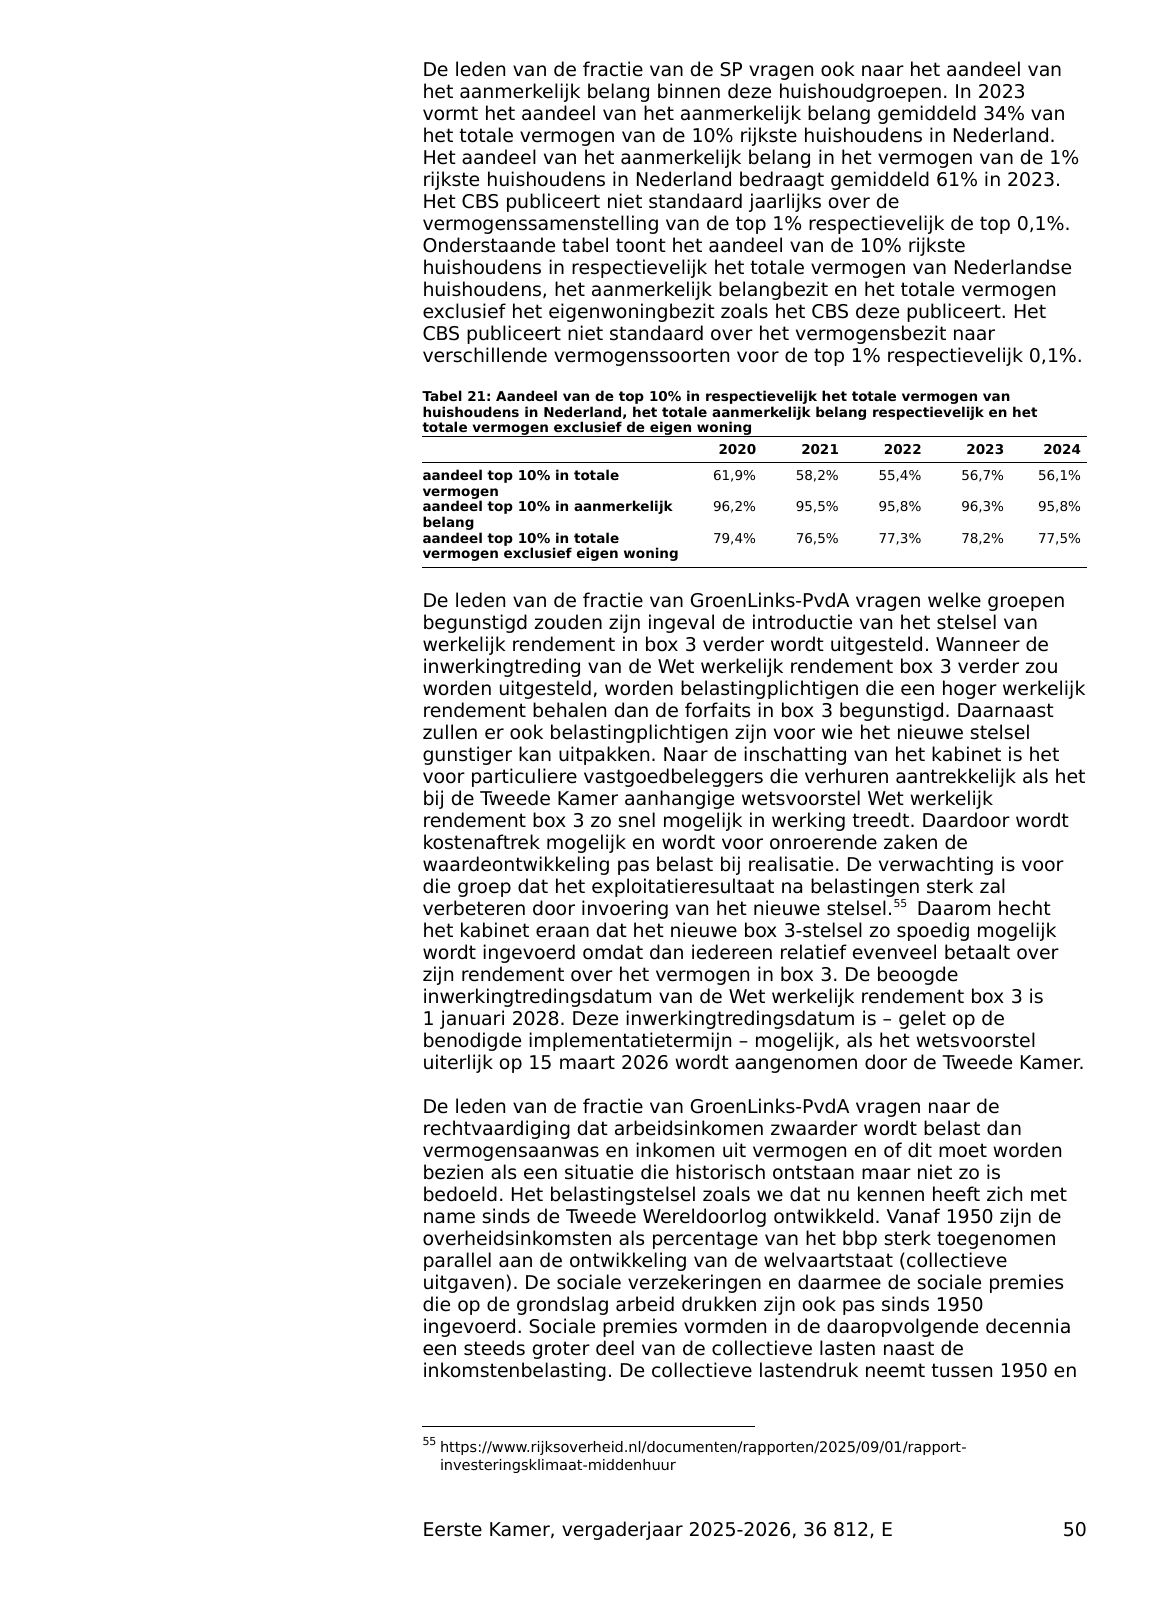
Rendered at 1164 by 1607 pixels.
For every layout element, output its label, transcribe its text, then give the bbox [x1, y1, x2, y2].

table_cell aandeel top 10% in totale vermogen exclusief eigen woning [422, 531, 679, 567]
table_cell 55,4% [845, 463, 927, 499]
table_cell aandeel top 10% in totale vermogen [422, 463, 679, 499]
table_cell 95,8% [845, 499, 927, 531]
text Onderstaande tabel toont het aandeel van de 10% rijkste huishoudens in respectievelijk het totale vermogen van Nederlandse huishoudens, het aanmerkelijk belangbezit en het totale vermogen exclusief het eigenwoningbezit zoals het CBS deze publiceert. Het CBS publiceert niet standaard over het vermogensbezit naar verschillende vermogenssoorten voor de top 1% respectievelijk 0,1%. [422, 235, 1087, 367]
table_cell 77,5% [1010, 531, 1087, 567]
table_cell [422, 437, 679, 462]
table_cell 96,2% [679, 499, 762, 531]
text De leden van de fractie van GroenLinks-PvdA vragen welke groepen begunstigd zouden zijn ingeval de introductie van het stelsel van werkelijk rendement in box 3 verder wordt uitgesteld. Wanneer de inwerkingtreding van de Wet werkelijk rendement box 3 verder zou worden uitgesteld, worden belastingplichtigen die een hoger werkelijk rendement behalen dan de forfaits in box 3 begunstigd. Daarnaast zullen er ook belastingplichtigen zijn voor wie het nieuwe stelsel gunstiger kan uitpakken. Naar de inschatting van het kabinet is het voor particuliere vastgoedbeleggers die verhuren aantrekkelijk als het bij de Tweede Kamer aanhangige wetsvoorstel Wet werkelijk rendement box 3 zo snel mogelijk in werking treedt. Daardoor wordt kostenaftrek mogelijk en wordt voor onroerende zaken de waardeontwikkeling pas belast bij realisatie. De verwachting is voor die groep dat het exploitatieresultaat na belastingen sterk zal verbeteren door invoering van het nieuwe stelsel. Daarom hecht het kabinet eraan dat het nieuwe box 3-stelsel zo spoedig mogelijk wordt ingevoerd omdat dan iedereen relatief evenveel betaalt over zijn rendement over het vermogen in box 3. De beoogde inwerkingtredingsdatum van de Wet werkelijk rendement box 3 is 1 januari 2028. Deze inwerkingtredingsdatum is – gelet op de benodigde implementatietermijn – mogelijk, als het wetsvoorstel uiterlijk op 15 maart 2026 wordt aangenomen door de Tweede Kamer. [422, 590, 1087, 1073]
table_cell 95,5% [762, 499, 844, 531]
table_cell 79,4% [679, 531, 762, 567]
table_cell 58,2% [762, 463, 844, 499]
table_cell 2021 [762, 437, 844, 462]
text https://www.rijksoverheid.nl/documenten/rapporten/2025/09/01/rapport-investeringsklimaat-middenhuur [422, 1435, 1087, 1474]
table_cell 95,8% [1010, 499, 1087, 531]
text De leden van de fractie van GroenLinks-PvdA vragen naar de rechtvaardiging dat arbeidsinkomen zwaarder wordt belast dan vermogensaanwas en inkomen uit vermogen en of dit moet worden bezien als een situatie die historisch ontstaan maar niet zo is bedoeld. Het belastingstelsel zoals we dat nu kennen heeft zich met name sinds de Tweede Wereldoorlog ontwikkeld. Vanaf 1950 zijn de overheidsinkomsten als percentage van het bbp sterk toegenomen parallel aan de ontwikkeling van de welvaartstaat (collectieve uitgaven). De sociale verzekeringen en daarmee de sociale premies die op de grondslag arbeid drukken zijn ook pas sinds 1950 ingevoerd. Sociale premies vormden in de daaropvolgende decennia een steeds groter deel van de collectieve lasten naast de inkomstenbelasting. De collectieve lastendruk neemt tussen 1950 en [422, 1096, 1087, 1381]
table_cell 77,3% [845, 531, 927, 567]
table_cell 56,7% [927, 463, 1010, 499]
table_cell 2024 [1010, 437, 1087, 462]
table_cell 2020 [679, 437, 762, 462]
table_cell 96,3% [927, 499, 1010, 531]
table_cell 2023 [927, 437, 1010, 462]
text De leden van de fractie van de SP vragen ook naar het aandeel van het aanmerkelijk belang binnen deze huishoudgroepen. In 2023 vormt het aandeel van het aanmerkelijk belang gemiddeld 34% van het totale vermogen van de 10% rijkste huishoudens in Nederland. Het aandeel van het aanmerkelijk belang in het vermogen van de 1% rijkste huishoudens in Nederland bedraagt gemiddeld 61% in 2023. Het CBS publiceert niet standaard jaarlijks over de vermogenssamenstelling van de top 1% respectievelijk de top 0,1%. [422, 59, 1087, 235]
table_cell 2022 [845, 437, 927, 462]
table_cell 61,9% [679, 463, 762, 499]
table_header Tabel 21: Aandeel van de top 10% in respectievelijk het totale vermogen van huishoudens in Nederland, het totale aanmerkelijk belang respectievelijk en het totale vermogen exclusief de eigen woning [422, 389, 1087, 436]
table_cell 56,1% [1010, 463, 1087, 499]
table_cell aandeel top 10% in aanmerkelijk belang [422, 499, 679, 531]
table_cell 76,5% [762, 531, 844, 567]
table_cell 78,2% [927, 531, 1010, 567]
